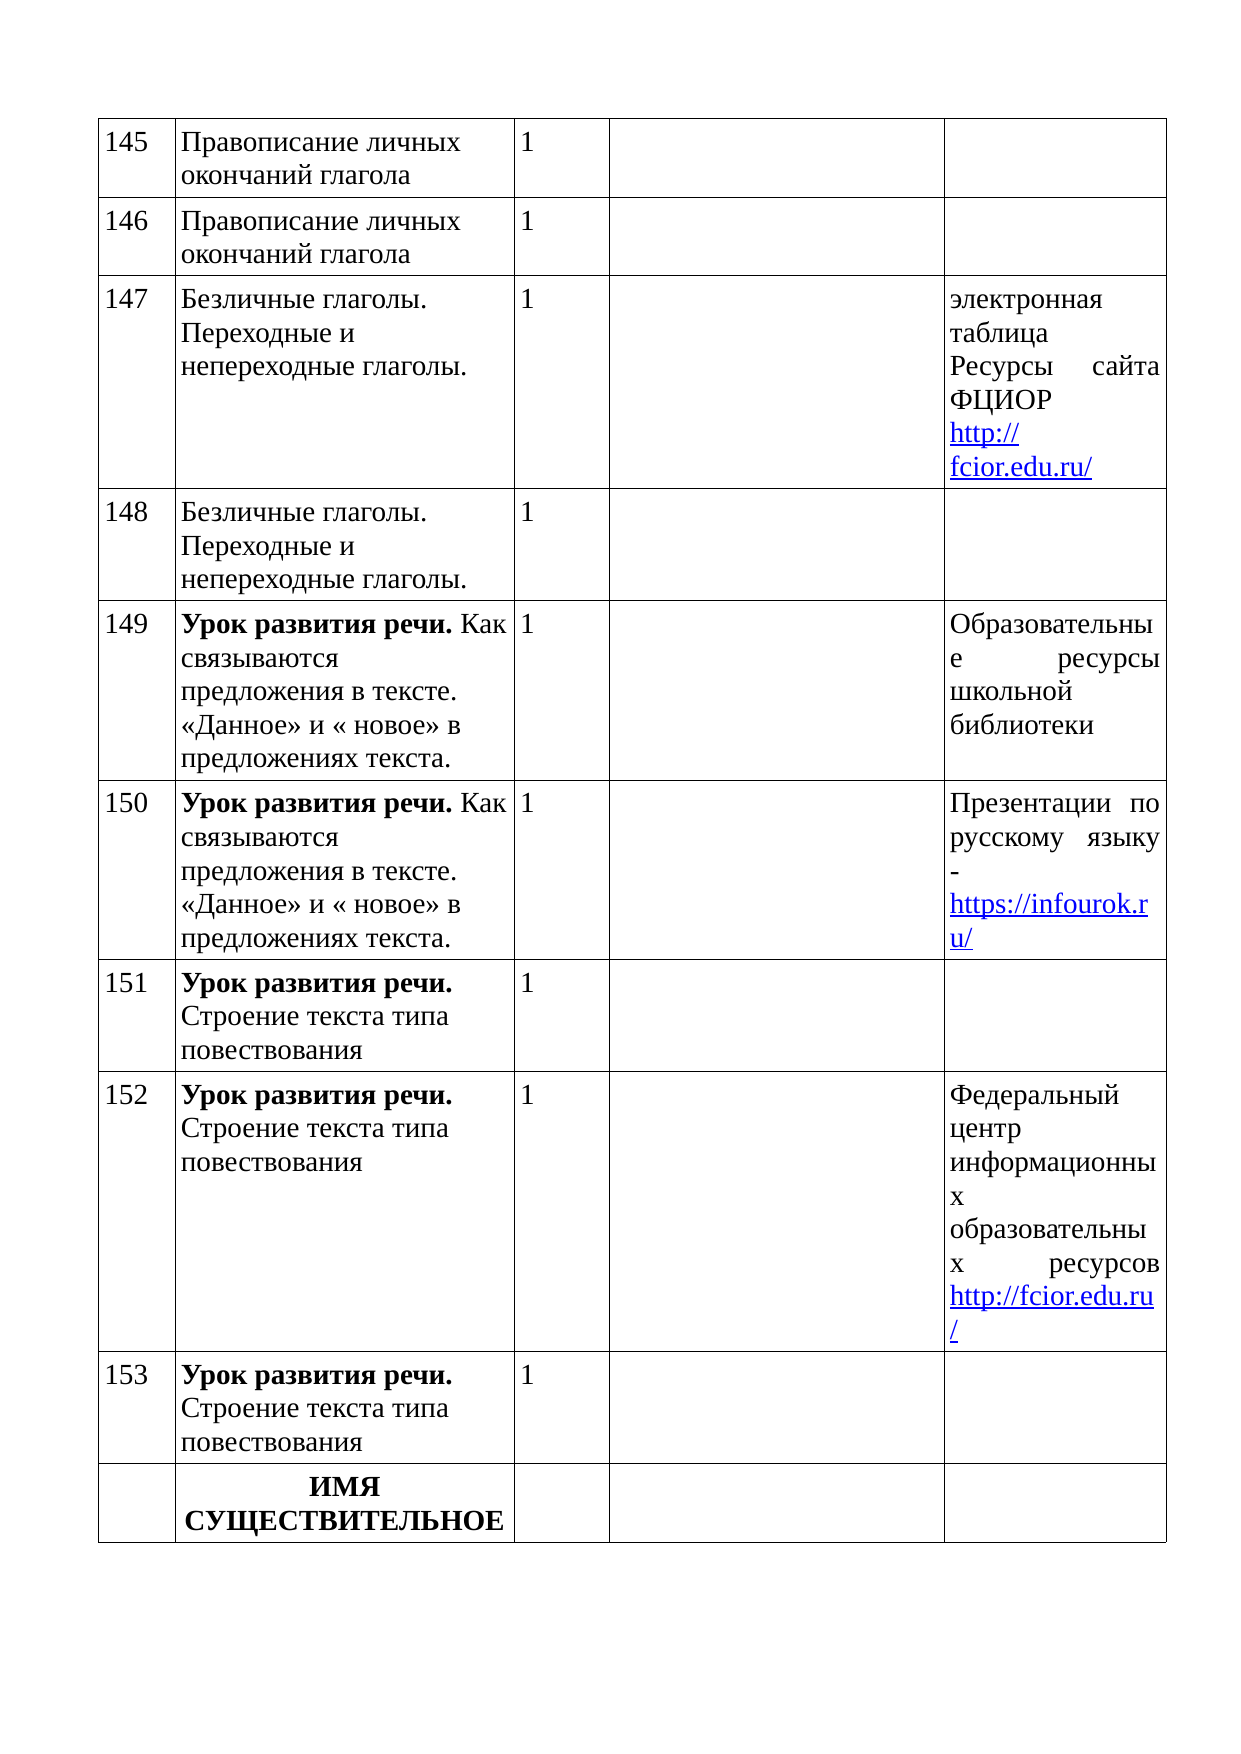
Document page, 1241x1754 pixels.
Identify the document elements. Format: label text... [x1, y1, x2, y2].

table_cell 148 [99, 489, 175, 600]
table_cell 1 [515, 781, 609, 959]
table_cell Правописание личных окончаний глагола [176, 198, 514, 275]
table_cell 147 [99, 276, 175, 488]
table_cell Презентации по русскому языку - https://infourok.ru/ [945, 781, 1166, 959]
table_cell 1 [515, 960, 609, 1071]
table_cell Урок развития речи. Строение текста типа повествования [176, 960, 514, 1071]
table_cell 1 [515, 1072, 609, 1351]
table_cell [945, 1464, 1166, 1542]
table_cell Безличные глаголы. Переходные и непереходные глаголы. [176, 276, 514, 488]
table_cell 1 [515, 1352, 609, 1463]
table_cell 1 [515, 119, 609, 197]
table_cell Федеральный центр информационных образовательных ресурсов http://fcior.edu.ru/ [945, 1072, 1166, 1351]
table_cell Образовательные ресурсы школьной библиотеки [945, 601, 1166, 780]
table_cell 150 [99, 781, 175, 959]
table_cell [610, 119, 944, 197]
table_cell 152 [99, 1072, 175, 1351]
table_cell [945, 960, 1166, 1071]
table_cell Урок развития речи. Как связываются предложения в тексте. «Данное» и « новое» в предложениях текста. [176, 781, 514, 959]
table_cell [945, 489, 1166, 600]
table_cell Безличные глаголы. Переходные и непереходные глаголы. [176, 489, 514, 600]
table_cell Урок развития речи. Как связываются предложения в тексте. «Данное» и « новое» в предложениях текста. [176, 601, 514, 780]
table_cell Урок развития речи. Строение текста типа повествования [176, 1352, 514, 1463]
table_cell 1 [515, 601, 609, 780]
table_cell 145 [99, 119, 175, 197]
table_cell [610, 1464, 944, 1542]
table_cell 1 [515, 276, 609, 488]
table_cell электронная таблица Ресурсы сайта ФЦИОР http://fcior.edu.ru/ [945, 276, 1166, 488]
table_cell [610, 601, 944, 780]
table_cell [945, 119, 1166, 197]
table_cell [610, 781, 944, 959]
table_cell 1 [515, 198, 609, 275]
table_cell 151 [99, 960, 175, 1071]
table_cell Урок развития речи. Строение текста типа повествования [176, 1072, 514, 1351]
table_cell 149 [99, 601, 175, 780]
table_cell [945, 198, 1166, 275]
table_cell [945, 1352, 1166, 1463]
table_cell 1 [515, 489, 609, 600]
table_cell [610, 489, 944, 600]
table_cell Правописание личных окончаний глагола [176, 119, 514, 197]
table_cell 146 [99, 198, 175, 275]
table_cell ИМЯ СУЩЕСТВИТЕЛЬНОЕ [176, 1464, 514, 1542]
table_cell [515, 1464, 609, 1542]
table_cell [610, 1352, 944, 1463]
table_cell 153 [99, 1352, 175, 1463]
table_cell [610, 198, 944, 275]
table_cell [610, 1072, 944, 1351]
table_cell [99, 1464, 175, 1542]
table_cell [610, 960, 944, 1071]
table_cell [610, 276, 944, 488]
